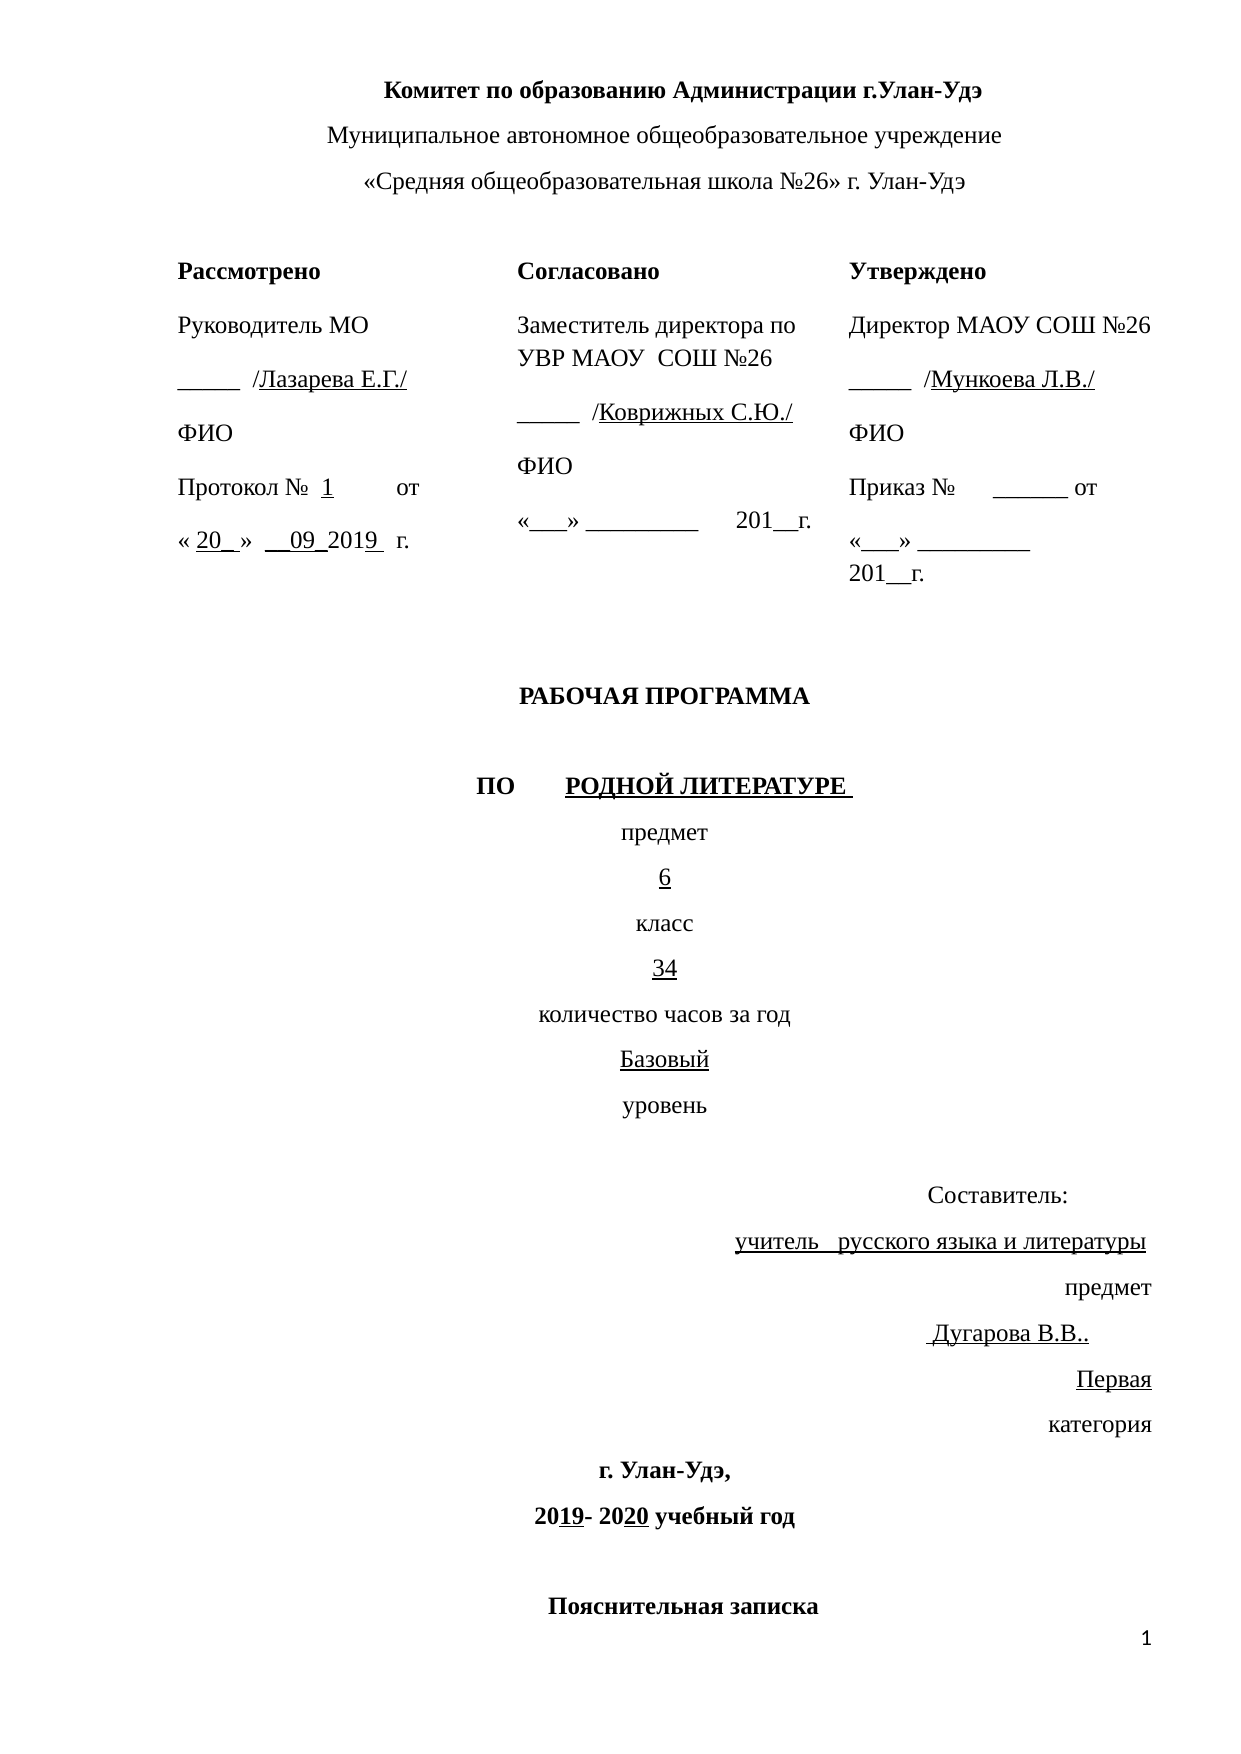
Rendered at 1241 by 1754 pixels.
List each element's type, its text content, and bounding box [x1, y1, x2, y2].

text Муниципальное автономное общеобразовательное учреждение [177, 121, 1152, 149]
text количество часов за год [177, 999, 1152, 1028]
text предмет [177, 817, 1152, 846]
text г. Улан-Удэ, [177, 1455, 1152, 1484]
text Дугарова В.В.. [177, 1318, 1152, 1347]
table_header Утверждено Директор МАОУ СОШ №26 _____ /Мункоева Л.В./ ФИО Приказ № ______ от «___» _________ 201__г. [849, 256, 1152, 681]
text Комитет по образованию Администрации г.Улан-Удэ [215, 75, 1152, 104]
text класс [177, 908, 1152, 937]
text 6 [177, 862, 1152, 891]
text Составитель: [177, 1180, 1152, 1209]
text Пояснительная записка [215, 1591, 1152, 1620]
text Первая [177, 1364, 1152, 1393]
text уровень [177, 1090, 1152, 1119]
table_header Согласовано Заместитель директора по УВР МАОУ СОШ №26 _____ /Коврижных С.Ю./ ФИО «___» _________ 201__г. [517, 256, 848, 681]
text предмет [177, 1272, 1152, 1301]
table_header Рассмотрено Руководитель МО _____ /Лазарева Е.Г./ ФИО Протокол № 1 от « 20_ » __09_2019 г. [177, 256, 517, 681]
text «Средняя общеобразовательная школа №26» г. Улан-Удэ [177, 166, 1152, 195]
text категория [177, 1409, 1152, 1438]
text 34 [177, 953, 1152, 982]
text 2019- 2020 учебный год [177, 1501, 1152, 1529]
text РАБОЧАЯ ПРОГРАММА [177, 681, 1152, 710]
text ПО РОДНОЙ ЛИТЕРАТУРЕ [177, 771, 1152, 800]
text Базовый [177, 1044, 1152, 1073]
text учитель русского языка и литературы [177, 1226, 1152, 1255]
